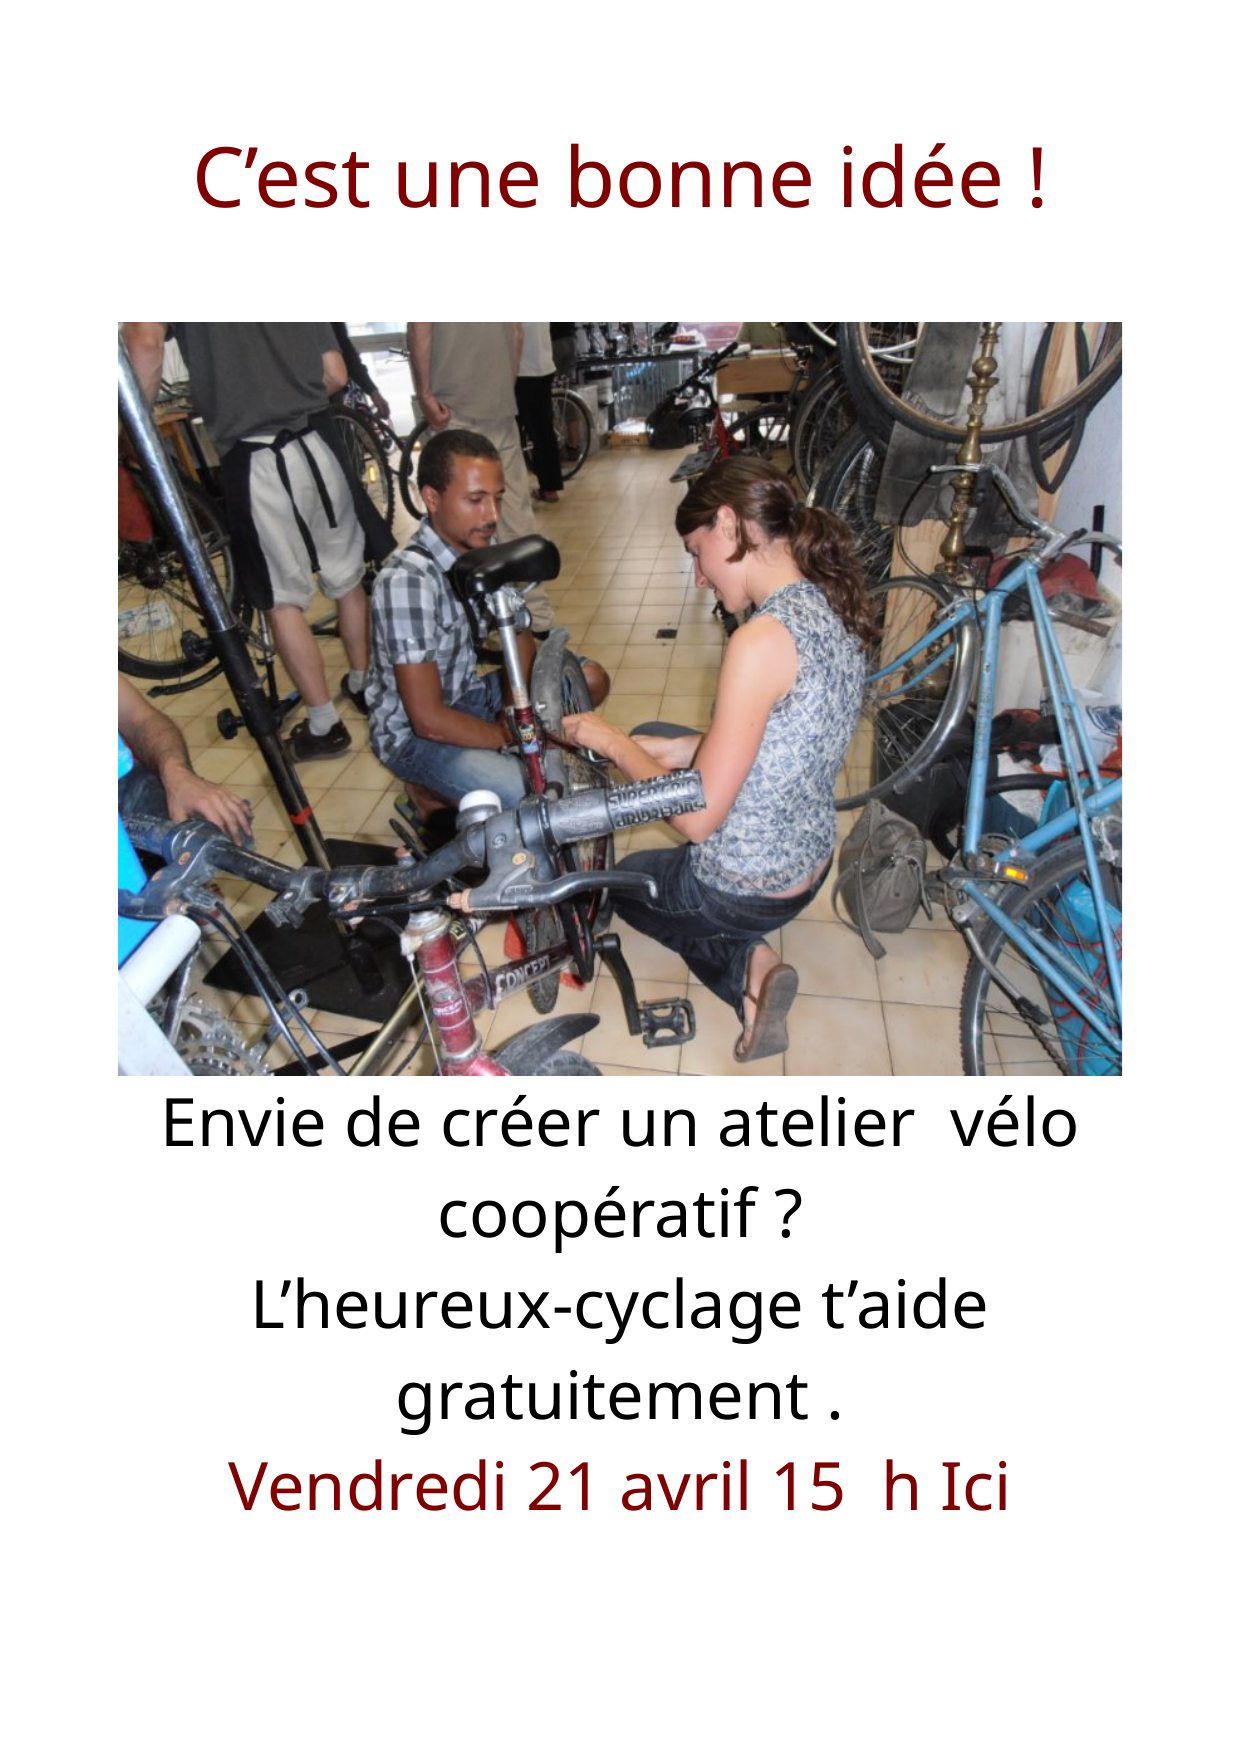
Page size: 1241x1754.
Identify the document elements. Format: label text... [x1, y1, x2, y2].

text C’est une bonne idée ! [118, 118, 1122, 232]
text Vendredi 21 avril 15 h Ici [118, 1439, 1122, 1529]
text Envie de créer un atelier vélo coopératif ? [118, 1076, 1122, 1257]
text L’heureux-cyclage t’aide gratuitement . [118, 1257, 1122, 1439]
picture [118, 322, 1123, 1076]
